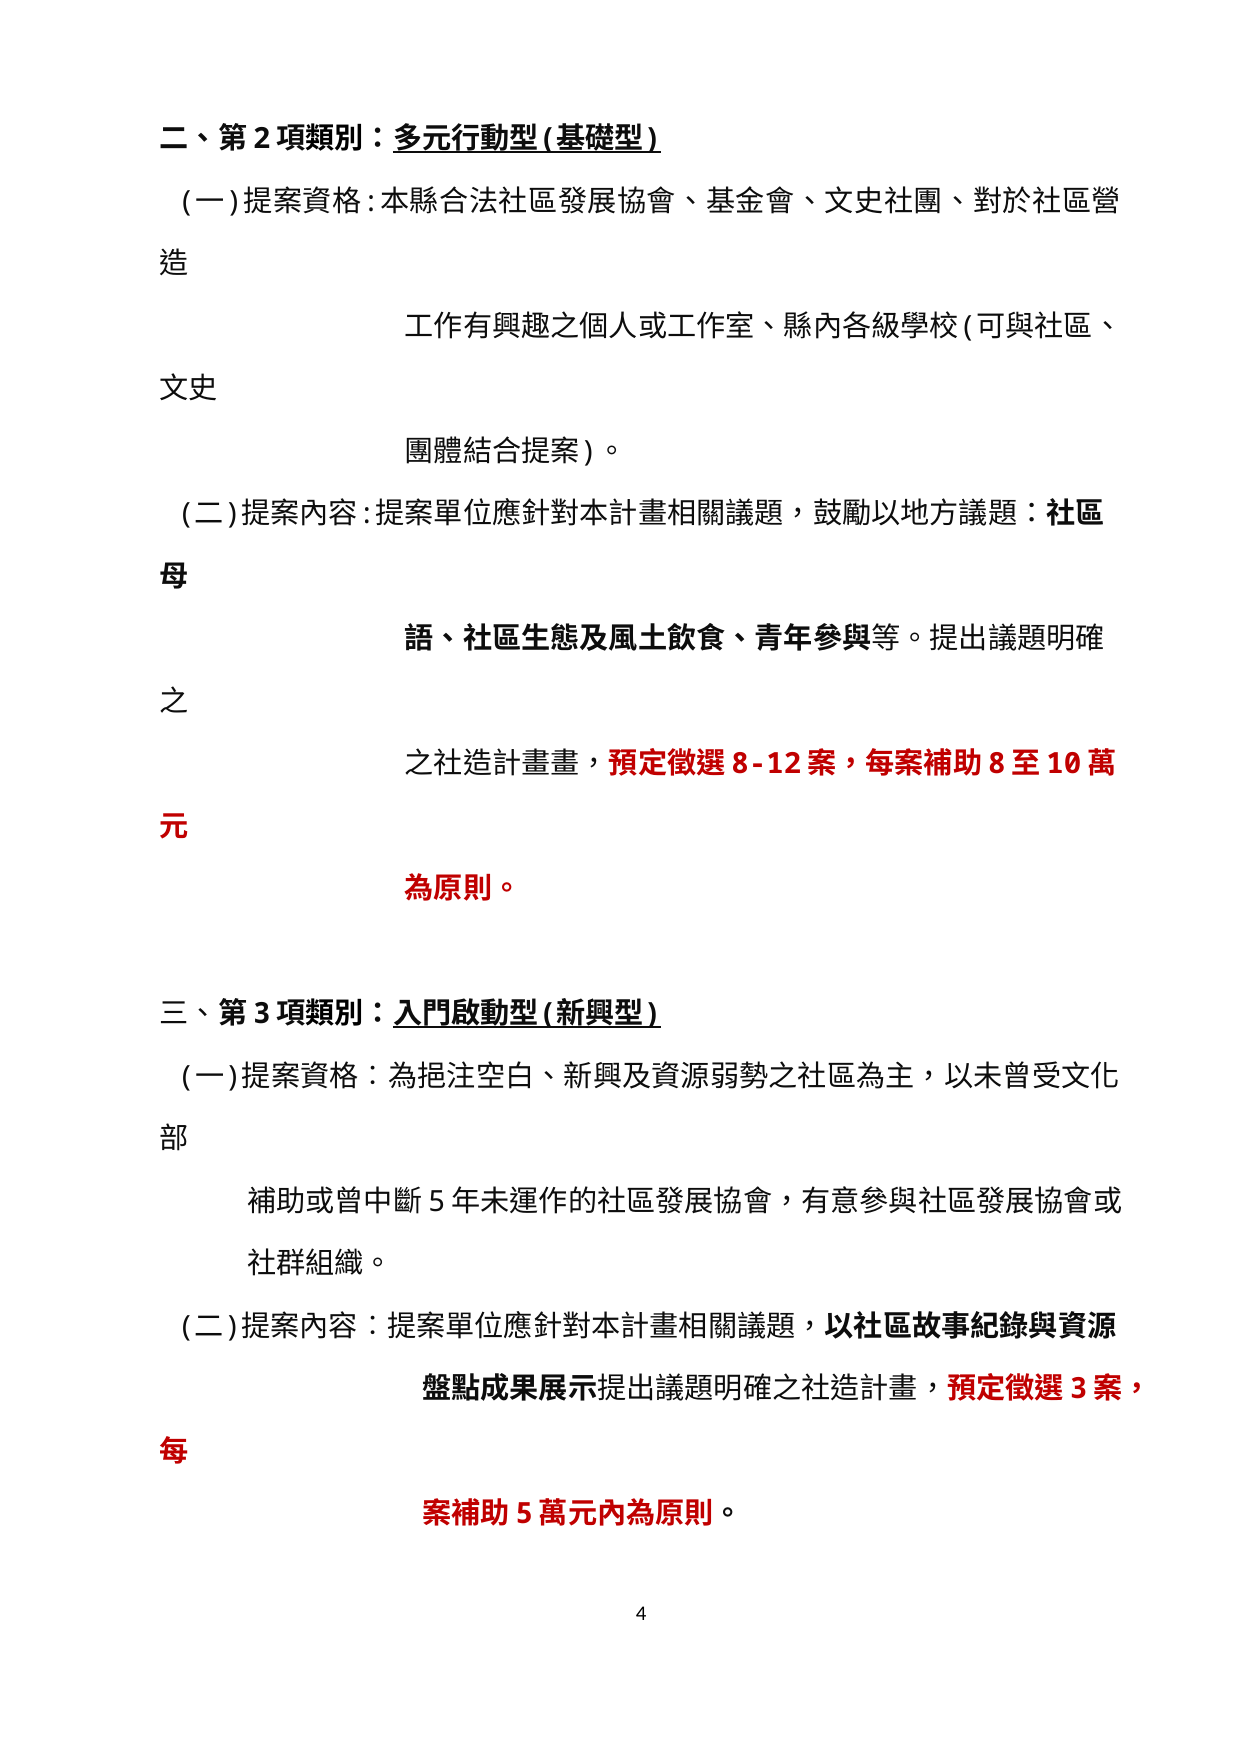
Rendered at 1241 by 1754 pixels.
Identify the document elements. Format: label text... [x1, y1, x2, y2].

text (一)提案資格︰為挹注空白、新興及資源弱勢之社區為主，以未曾受文化部 [159, 1032, 1122, 1157]
text 二、第2項類別：多元行動型(基礎型) [159, 94, 1122, 157]
text 團體結合提案)。 [159, 407, 1122, 469]
text 之社造計畫畫，預定徵選8-12案，每案補助8至10萬元 [159, 719, 1122, 844]
text 補助或曾中斷5年未運作的社區發展協會，有意參與社區發展協會或 [159, 1157, 1122, 1219]
text 盤點成果展示提出議題明確之社造計畫，預定徵選3案，每 [159, 1344, 1122, 1469]
text 三、第3項類別：入門啟動型(新興型) [159, 969, 1122, 1032]
text (一)提案資格:本縣合法社區發展協會、基金會、文史社團、對於社區營造 [159, 157, 1122, 282]
text (二)提案內容︰提案單位應針對本計畫相關議題，以社區故事紀錄與資源 [159, 1282, 1122, 1344]
text (二)提案內容:提案單位應針對本計畫相關議題，鼓勵以地方議題：社區母 [159, 469, 1122, 594]
text 語、社區生態及風土飲食、青年參與等。提出議題明確之 [159, 594, 1122, 719]
text 社群組織。 [159, 1219, 1122, 1282]
text 案補助5萬元內為原則。 [159, 1469, 1122, 1532]
text 工作有興趣之個人或工作室、縣內各級學校(可與社區、文史 [159, 282, 1122, 407]
text 為原則。 [159, 844, 1122, 907]
